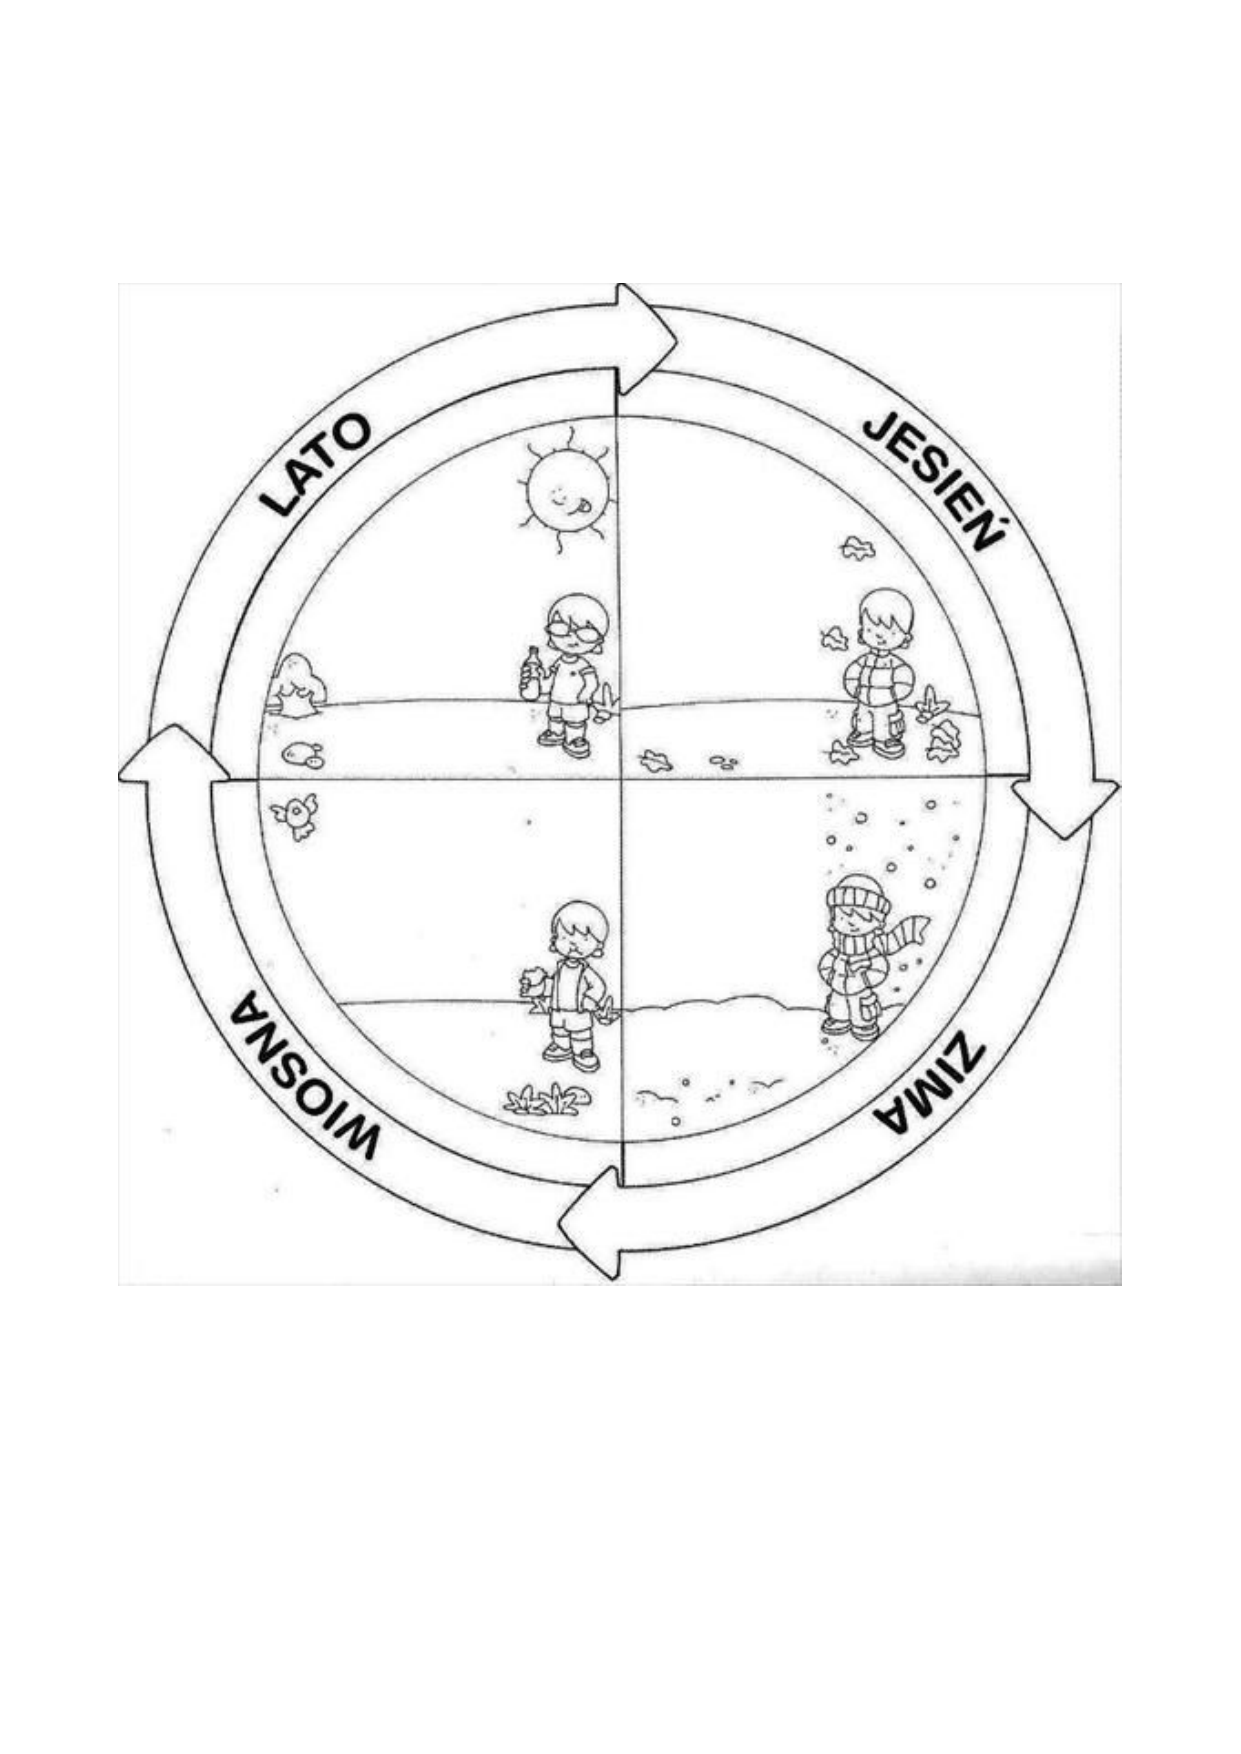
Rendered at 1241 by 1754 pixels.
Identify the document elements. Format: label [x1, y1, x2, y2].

picture [118, 283, 1122, 1286]
